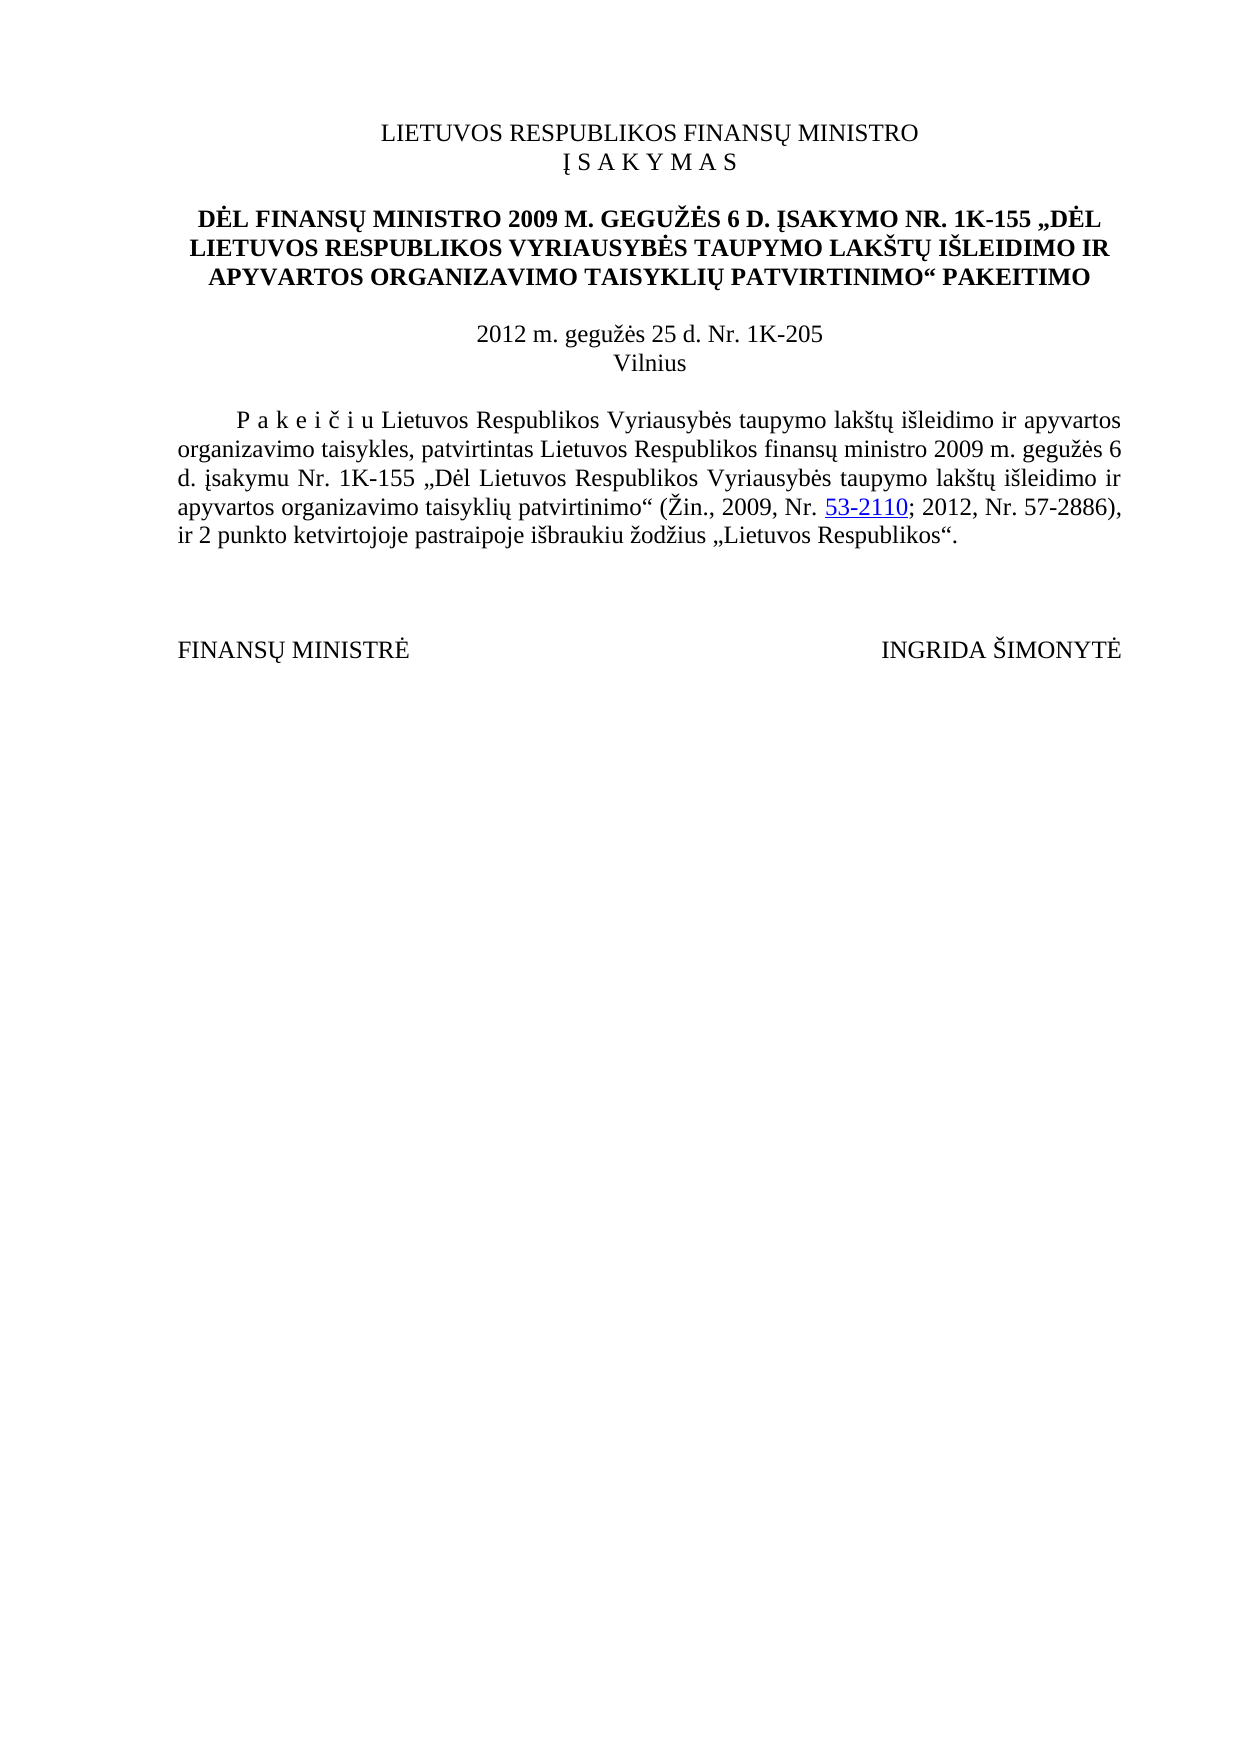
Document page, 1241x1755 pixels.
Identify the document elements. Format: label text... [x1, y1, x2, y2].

text Vilnius [177, 348, 1122, 377]
text FINANSŲ MINISTRĖ INGRIDA ŠIMONYTĖ [177, 636, 1122, 664]
text DĖL FINANSŲ MINISTRO 2009 M. GEGUŽĖS 6 D. ĮSAKYMO Nr. 1K-155 „DĖL LIETUVOS RESPUBLIKOS VYRIAUSYBĖS TAUPYMO LAKŠTŲ IŠLEIDIMO IR APYVARTOS ORGANIZAVIMO TAISYKLIŲ PATVIRTINIMO“ PAKEITIMO [177, 204, 1122, 291]
text Į S A K Y M A S [177, 147, 1122, 176]
text 2012 m. gegužės 25 d. Nr. 1K-205 [177, 319, 1122, 348]
text LIETUVOS RESPUBLIKOS FINANSŲ MINISTRO [177, 118, 1122, 147]
text P a k e i č i u Lietuvos Respublikos Vyriausybės taupymo lakštų išleidimo ir apyvartos organizavimo taisykles, patvirtintas Lietuvos Respublikos finansų ministro 2009 m. gegužės 6 d. įsakymu Nr. 1K-155 „Dėl Lietuvos Respublikos Vyriausybės taupymo lakštų išleidimo ir apyvartos organizavimo taisyklių patvirtinimo“ (Žin., 2009, Nr. 53-2110; 2012, Nr. 57-2886), ir 2 punkto ketvirtojoje pastraipoje išbraukiu žodžius „Lietuvos Respublikos“. [177, 406, 1122, 549]
